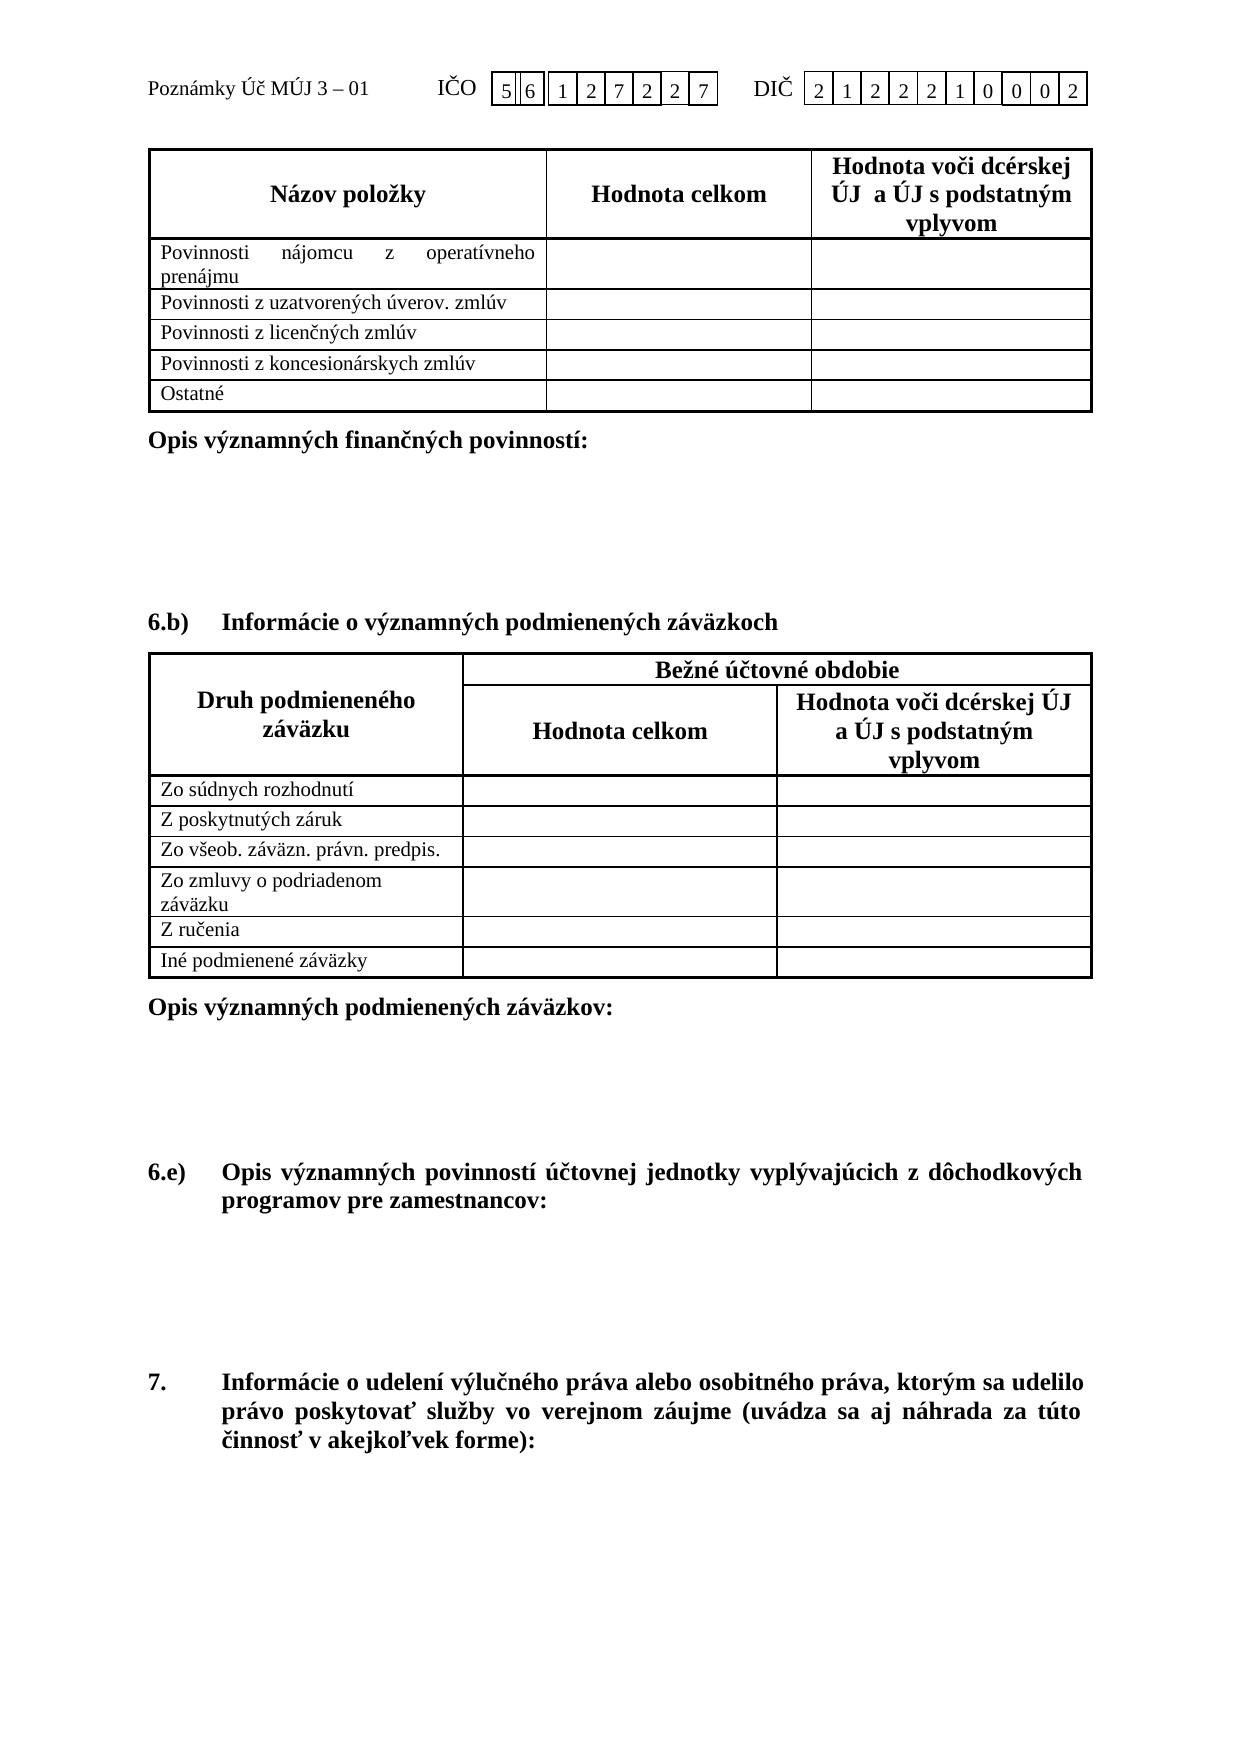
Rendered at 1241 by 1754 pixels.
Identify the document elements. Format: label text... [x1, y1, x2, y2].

table_cell [547, 320, 811, 349]
table_cell [812, 381, 1090, 409]
table_header Hodnota celkom [547, 151, 811, 237]
table_cell [812, 240, 1090, 288]
table_cell Povinnosti z licenčných zmlúv [151, 320, 546, 349]
table_cell [547, 351, 811, 379]
table_cell Z ručenia [151, 917, 462, 946]
table_cell Zo všeob. záväzn. právn. predpis. [151, 837, 462, 866]
table_cell [547, 381, 811, 409]
table_cell [778, 868, 1090, 916]
table_cell Povinnosti z koncesionárskych zmlúv [151, 351, 546, 379]
table_cell [778, 837, 1090, 866]
table_cell Povinnosti z uzatvorených úverov. zmlúv [151, 290, 546, 318]
table_cell [464, 807, 776, 836]
table_cell [812, 320, 1090, 349]
table_cell Zo zmluvy o podriadenom záväzku [151, 868, 462, 916]
table_cell [778, 948, 1090, 976]
table_cell Povinnosti nájomcu z operatívneho prenájmu [151, 240, 546, 288]
table_header Hodnota voči dcérskej ÚJ a ÚJ s podstatným vplyvom [812, 151, 1090, 237]
text 6.e) Opis významných povinností účtovnej jednotky vyplývajúcich z dôchodkových programov pre zamestnancov: [148, 1157, 1093, 1214]
text Opis významných podmienených záväzkov: [148, 992, 1093, 1021]
table_cell [778, 777, 1090, 805]
table_cell [464, 917, 776, 946]
table_header Druh podmieneného záväzku [151, 655, 462, 773]
table_cell [464, 777, 776, 805]
table_cell Hodnota celkom [464, 686, 776, 773]
table_header Bežné účtovné obdobie [464, 655, 1090, 684]
text 7. Informácie o udelení výlučného práva alebo osobitného práva, ktorým sa udelilo právo poskytovať služby vo verejnom záujme (uvádza sa aj náhrada za túto činnosť v akejkoľvek forme): [148, 1367, 1093, 1453]
table_cell [464, 948, 776, 976]
table_cell [547, 240, 811, 288]
text 6.b) Informácie o významných podmienených záväzkoch [148, 607, 1093, 636]
table_cell [464, 868, 776, 916]
table_cell [547, 290, 811, 318]
table_cell Hodnota voči dcérskej ÚJ a ÚJ s podstatným vplyvom [778, 686, 1090, 773]
table_cell [778, 917, 1090, 946]
table_header Názov položky [151, 151, 546, 237]
text Opis významných finančných povinností: [148, 425, 1093, 454]
table_cell Ostatné [151, 381, 546, 409]
table_header [731, 1522, 1195, 1550]
table_cell Zo súdnych rozhodnutí [151, 777, 462, 805]
table_cell Z poskytnutých záruk [151, 807, 462, 836]
table_cell [464, 837, 776, 866]
table_cell [812, 290, 1090, 318]
table_cell [812, 351, 1090, 379]
table_cell [778, 807, 1090, 836]
table_cell Iné podmienené záväzky [151, 948, 462, 976]
